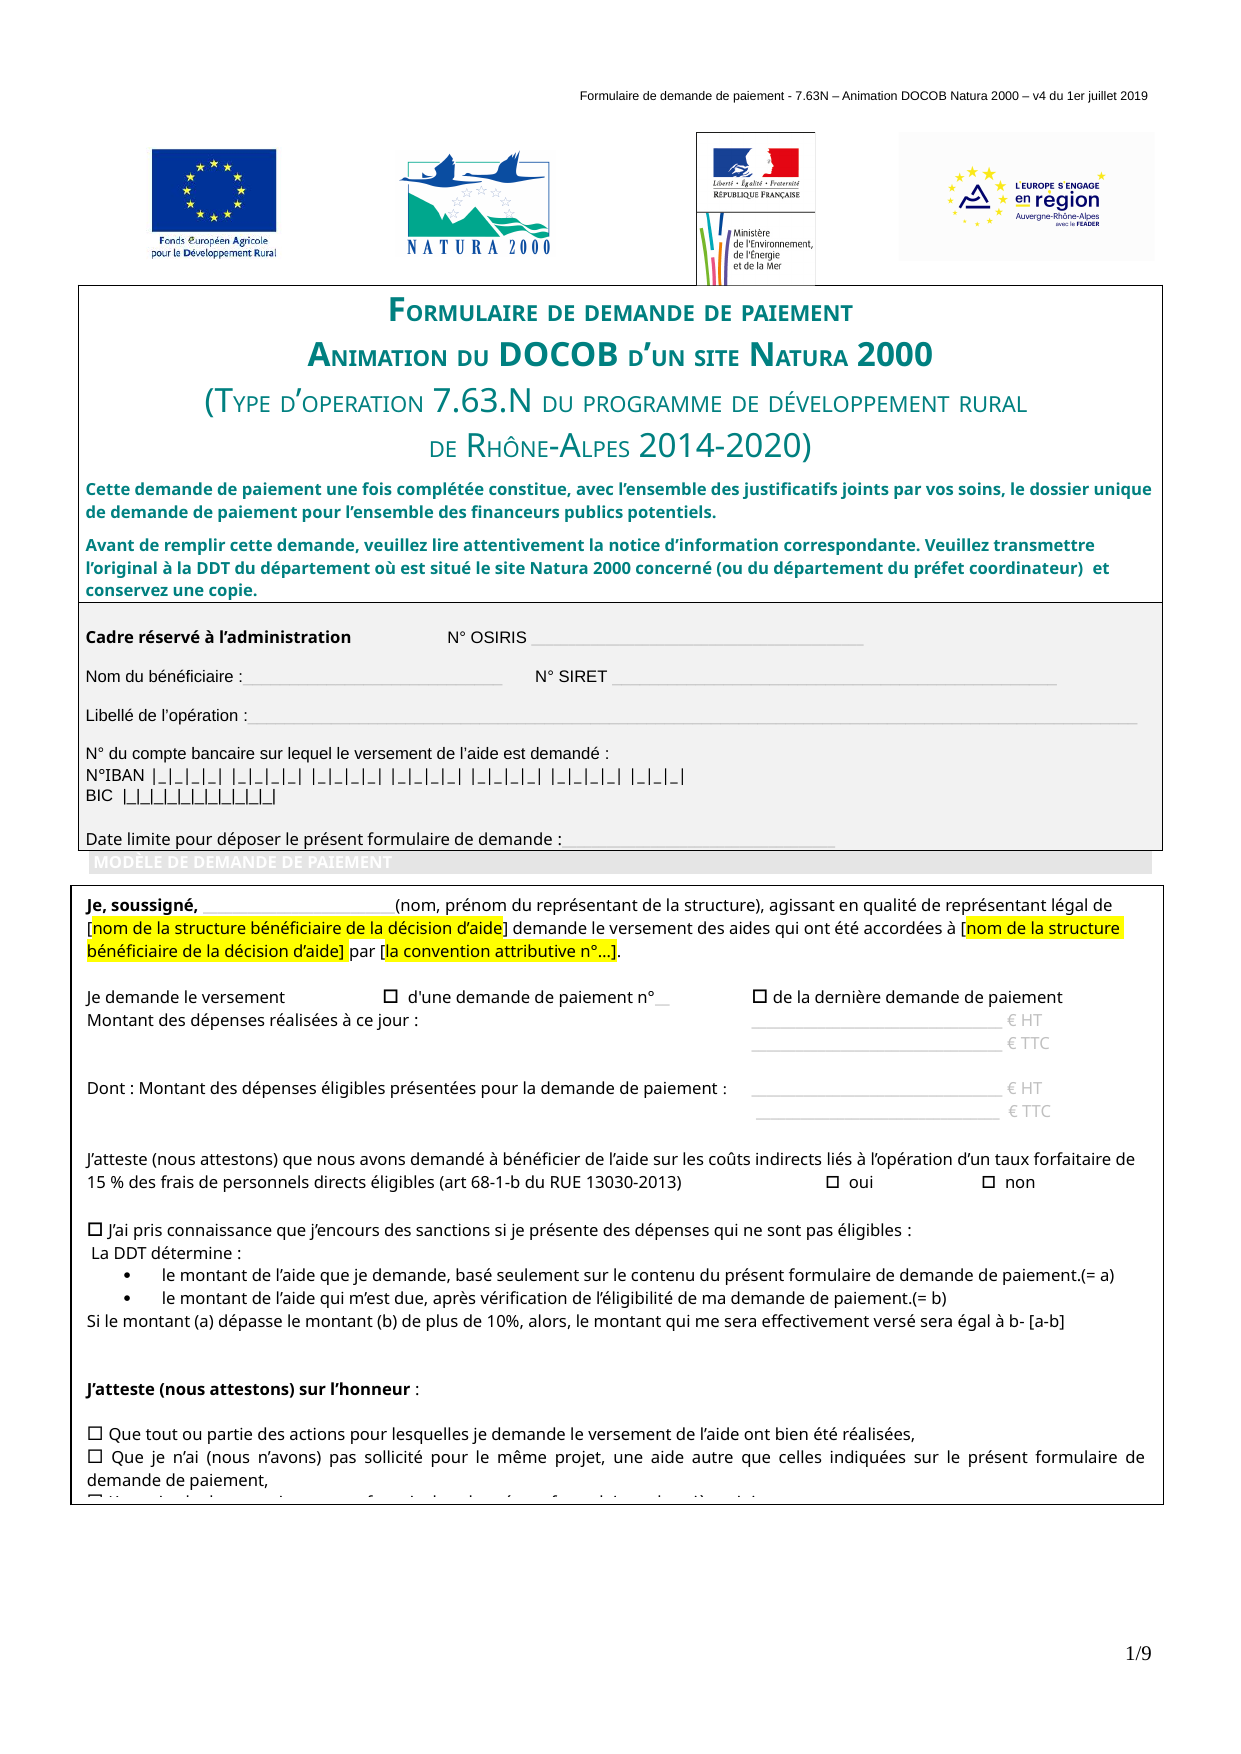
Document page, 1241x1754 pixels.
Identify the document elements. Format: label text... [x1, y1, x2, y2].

text Si le montant (a) dépasse le montant (b) de plus de 10%, alors, le montant qui me sera effectivement versé sera égal à b- [a-b] [87, 1309, 1147, 1332]
table_header [620, 133, 696, 284]
text J’atteste (nous attestons) sur l’honneur : [87, 1377, 1147, 1400]
text Montant des dépenses réalisées à ce jour : __________________________________ € HT [87, 1008, 1147, 1031]
text _________________________________ € TTC [87, 1099, 1147, 1122]
picture [696, 132, 816, 286]
text Dont : Montant des dépenses éligibles présentées pour la demande de paiement : __________________________________ € HT [87, 1077, 1147, 1099]
picture [898, 132, 1155, 261]
text Je demande le versement  d'une demande de paiement n°__  de la dernière demande de paiement [87, 986, 1147, 1008]
text Modèle de demande de paiement [89, 851, 1152, 874]
text  Que je n’ai (nous n’avons) pas sollicité pour le même projet, une aide autre que celles indiquées sur le présent formulaire de demande de paiement, [87, 1446, 1147, 1491]
table_header [350, 133, 620, 284]
list le montant de l’aide qui m’est due, après vérification de l’éligibilité de ma demande de paiement.(= b) [124, 1287, 1147, 1309]
text La DDT détermine : [87, 1241, 1147, 1264]
text  J’ai pris connaissance que j’encours des sanctions si je présente des dépenses qui ne sont pas éligibles : [87, 1218, 1147, 1241]
text J’atteste (nous attestons) que nous avons demandé à bénéficier de l’aide sur les coûts indirects liés à l’opération d’un taux forfaitaire de 15 % des frais de personnels directs éligibles (art 68-1-b du RUE 13030-2013) o oui o non [87, 1148, 1147, 1193]
text Je, soussigné, __________________________(nom, prénom du représentant de la structure), agissant en qualité de représentant légal de [nom de la structure bénéficiaire de la décision d’aide] demande le versement des aides qui ont été accordées à [nom de la structure bénéficiaire de la décision d’aide] par [la convention attributive n°…]. [87, 894, 1147, 962]
text __________________________________ € TTC [87, 1031, 1147, 1054]
table_cell Cadre réservé à l’administration N° OSIRIS _____________________________________________ Nom du bénéficiaire :____________________________ N° SIRET ________________________________________________ Libellé de l’opération :________________________________________________________________________________________________ N° du compte bancaire sur lequel le versement de l’aide est demandé : N°IBAN |_|_|_|_| |_|_|_|_| |_|_|_|_| |_|_|_|_| |_|_|_|_| |_|_|_|_| |_|_|_| BIC |_|_|_|_|_|_|_|_|_|_|_| Date limite pour déposer le présent formulaire de demande :_____________________________________ [79, 603, 1162, 850]
picture [146, 147, 282, 261]
picture [394, 150, 557, 257]
table_header [79, 133, 349, 284]
table_header Formulaire de demande de paiement Animation du DOCOB d’un site Natura 2000 (Type d’operation 7.63.N du programme de développement rural de Rhône-Alpes 2014-2020) [79, 286, 1162, 467]
text  L’exactitude des renseignements fournis dans le présent formulaire et les pièces jointes [87, 1491, 1147, 1496]
table_header [816, 133, 891, 284]
text  Que tout ou partie des actions pour lesquelles je demande le versement de l’aide ont bien été réalisées, [87, 1423, 1147, 1446]
list le montant de l’aide que je demande, basé seulement sur le contenu du présent formulaire de demande de paiement.(= a) [124, 1264, 1147, 1287]
table_cell Cette demande de paiement une fois complétée constitue, avec l’ensemble des justificatifs joints par vos soins, le dossier unique de demande de paiement pour l’ensemble des financeurs publics potentiels. Avant de remplir cette demande, veuillez lire attentivement la notice d’information correspondante. Veuillez transmettre l’original à la DDT du département où est situé le site Natura 2000 concerné (ou du département du préfet coordinateur) et conservez une copie. [79, 467, 1162, 602]
table_header [891, 133, 1162, 284]
